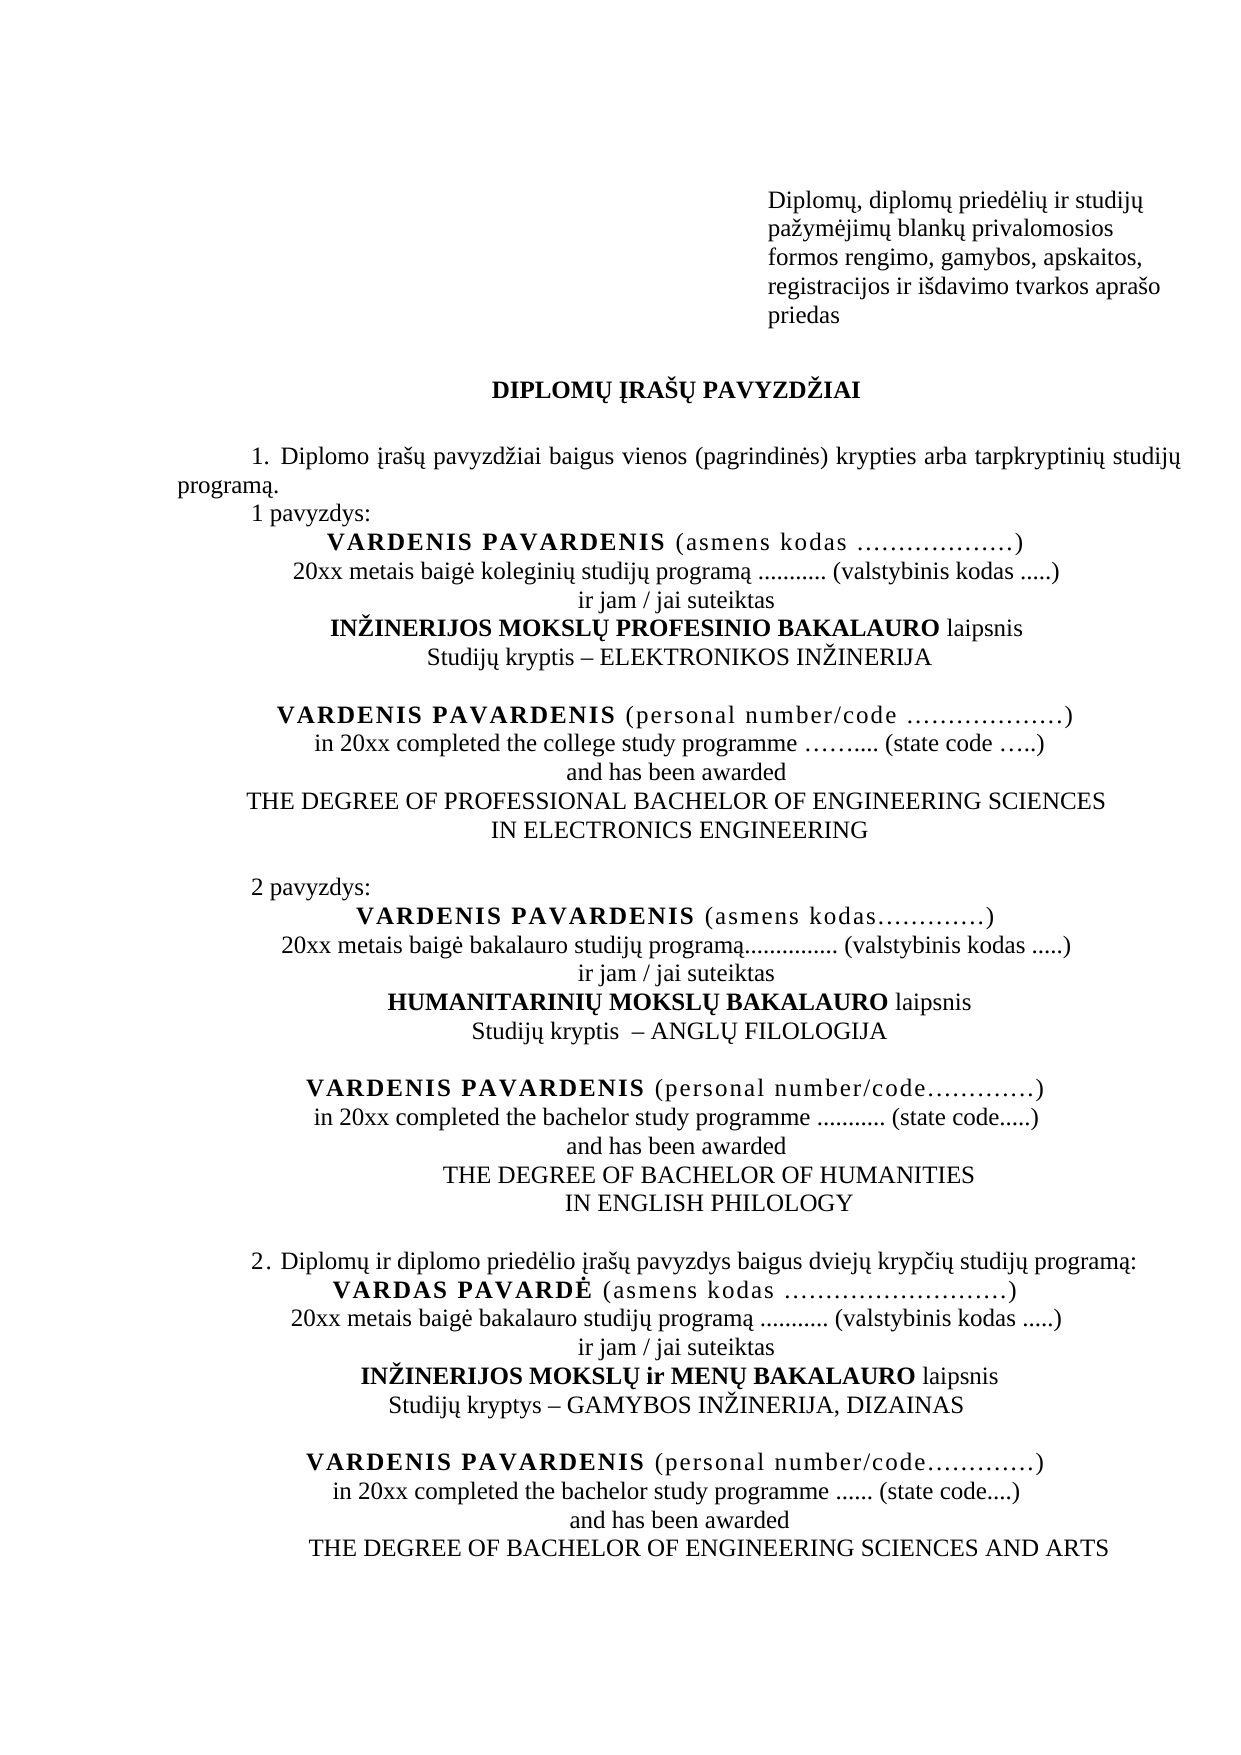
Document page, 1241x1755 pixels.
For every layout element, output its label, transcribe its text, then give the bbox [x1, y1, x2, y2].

text Studijų kryptis – ELEKTRONIKOS INŽINERIJA [177, 642, 1182, 671]
text 20xx metais baigė koleginių studijų programą ........... (valstybinis kodas .....) [177, 556, 1182, 585]
text Studijų kryptys – GAMYBOS INŽINERIJA, DIZAINAS [177, 1390, 1182, 1418]
text VARDENIS PAVARDENIS (asmens kodas.............) [177, 901, 1182, 930]
text ir jam / jai suteiktas [177, 585, 1182, 613]
text 20xx metais baigė bakalauro studijų programą ........... (valstybinis kodas .....) [177, 1303, 1182, 1332]
text 20xx metais baigė bakalauro studijų programą............... (valstybinis kodas .....) [177, 930, 1182, 958]
text HUMANITARINIŲ MOKSLŲ BAKALAURO laipsnis [177, 987, 1182, 1016]
text formos rengimo, gamybos, apskaitos, [768, 242, 1182, 271]
text VARDAS PAVARDĖ (asmens kodas ...........................) [177, 1275, 1182, 1303]
text INŽINERIJOS MOKSLŲ PROFESINIO BAKALAURO laipsnis [177, 613, 1182, 642]
text VARDENIS PAVARDENIS (personal number/code.............) [177, 1447, 1182, 1476]
text 1 pavyzdys: [214, 498, 1182, 527]
text DIPLOMŲ ĮRAŠŲ PAVYZDŽIAI [177, 366, 1182, 403]
text 2. Diplomų ir diplomo priedėlio įrašų pavyzdys baigus dviejų krypčių studijų programą: [251, 1246, 1182, 1275]
text IN ELECTRONICS ENGINEERING [177, 815, 1182, 843]
text registracijos ir išdavimo tvarkos aprašo [768, 271, 1182, 300]
text and has been awarded [177, 757, 1182, 786]
text 2 pavyzdys: [177, 872, 1182, 901]
text 1. Diplomo įrašų pavyzdžiai baigus vienos (pagrindinės) krypties arba tarpkryptinių studijų programą. [177, 441, 1182, 498]
text THE DEGREE OF PROFESSIONAL BACHELOR OF ENGINEERING SCIENCES [177, 786, 1182, 815]
text and has been awarded [177, 1505, 1182, 1533]
text Studijų kryptis – ANGLŲ FILOLOGIJA [177, 1016, 1182, 1045]
text in 20xx completed the bachelor study programme ........... (state code.....) [177, 1102, 1182, 1131]
text VARDENIS PAVARDENIS (personal number/code ...................) [177, 700, 1182, 728]
text and has been awarded [177, 1131, 1182, 1160]
text in 20xx completed the bachelor study programme ...... (state code....) [177, 1476, 1182, 1505]
text INŽINERIJOS MOKSLŲ ir MENŲ BAKALAURO laipsnis [177, 1361, 1182, 1390]
text Diplomų, diplomų priedėlių ir studijų [768, 185, 1182, 213]
text ir jam / jai suteiktas [177, 958, 1182, 987]
text in 20xx completed the college study programme …….... (state code …..) [177, 728, 1182, 757]
text priedas [768, 300, 1182, 328]
text VARDENIS PAVARDENIS (personal number/code.............) [177, 1073, 1182, 1102]
text IN ENGLISH PHILOLOGY [177, 1188, 1182, 1217]
text pažymėjimų blankų privalomosios [768, 213, 1182, 242]
text ir jam / jai suteiktas [177, 1332, 1182, 1361]
text THE DEGREE OF BACHELOR OF HUMANITIES [177, 1160, 1182, 1188]
text THE DEGREE OF BACHELOR OF ENGINEERING SCIENCES AND ARTS [177, 1533, 1182, 1562]
text VARDENIS PAVARDENIS (asmens kodas ...................) [177, 527, 1182, 556]
